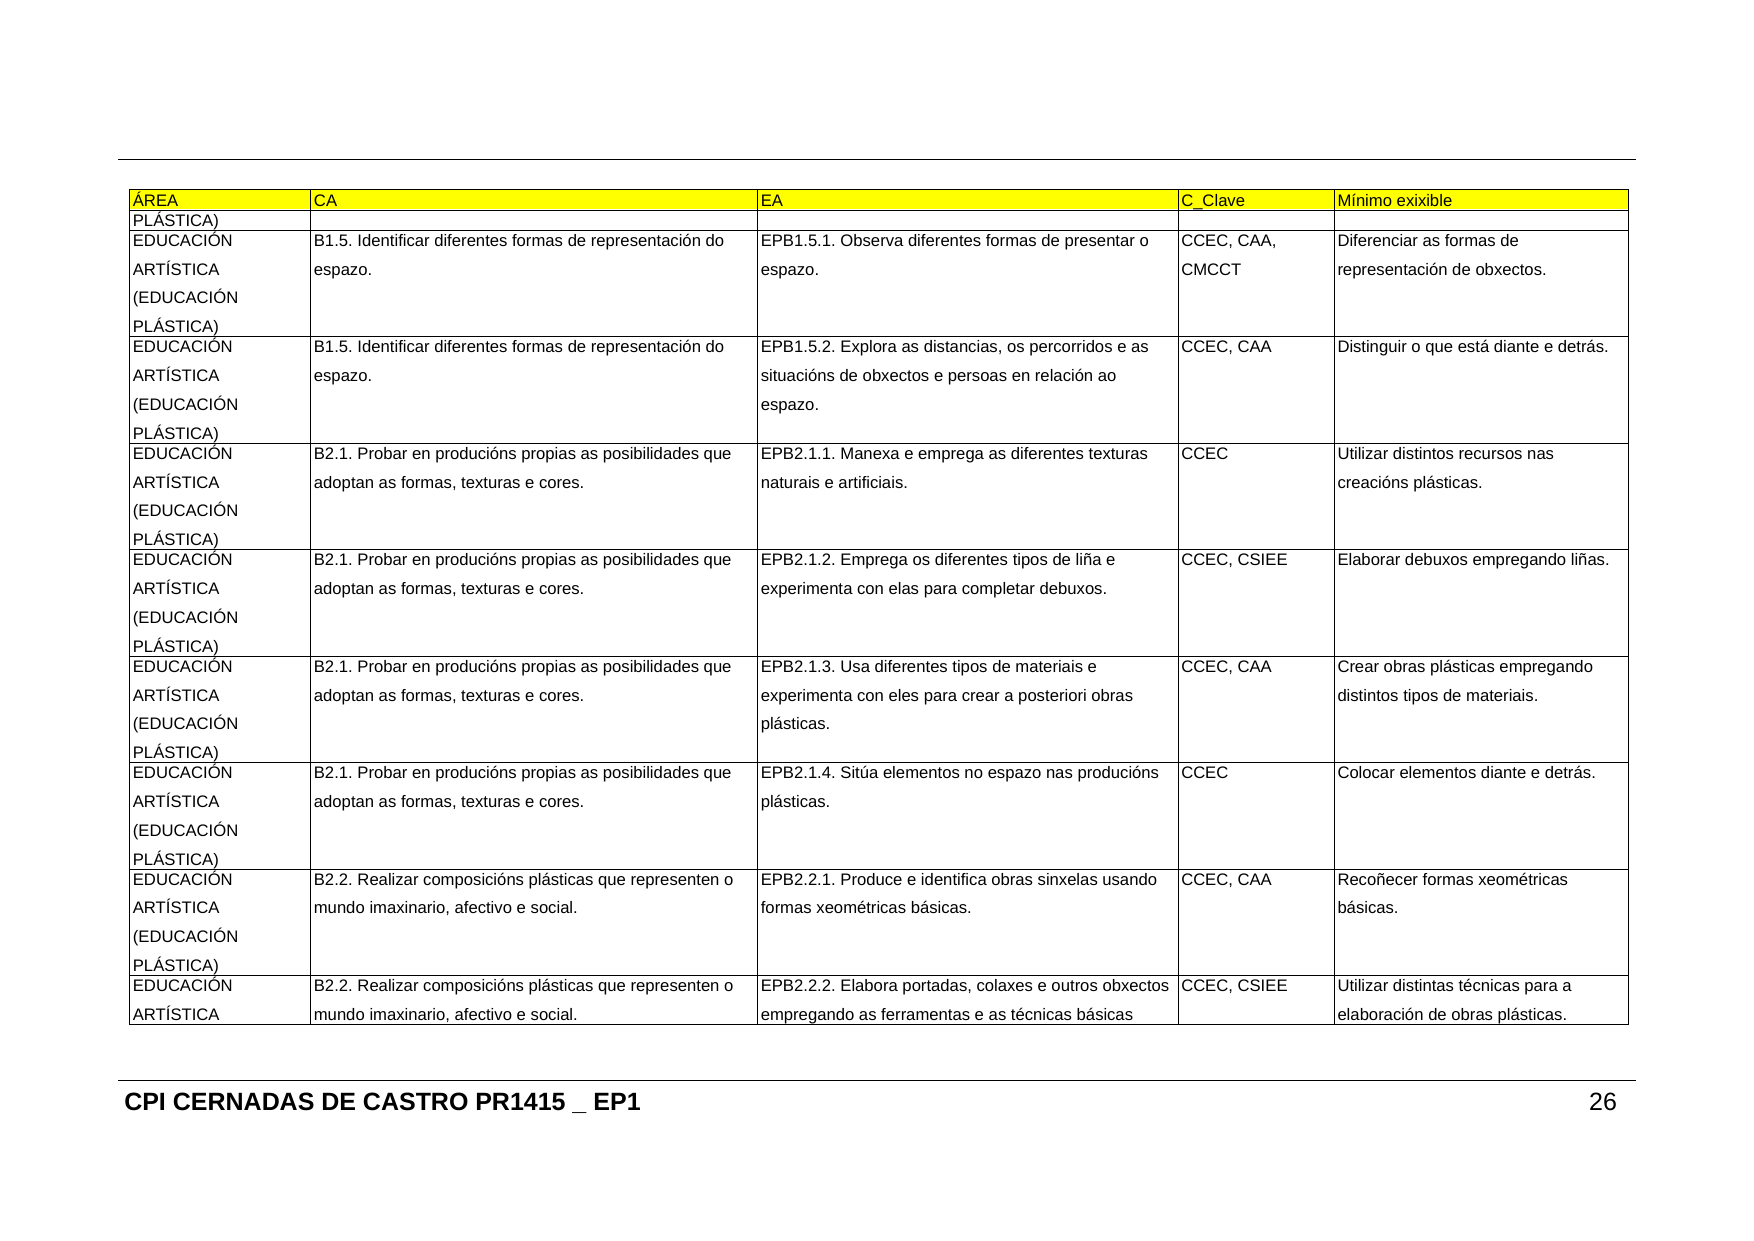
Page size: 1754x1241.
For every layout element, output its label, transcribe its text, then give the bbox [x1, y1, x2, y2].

table_cell B2.1. Probar en producións propias as posibilidades que adoptan as formas, texturas e cores. [311, 444, 757, 549]
table_cell [758, 211, 1178, 230]
table_cell EPB2.1.3. Usa diferentes tipos de materiais e experimenta con eles para crear a posteriori obras plásticas. [758, 657, 1178, 762]
table_cell EDUCACIÓN ARTÍSTICA (EDUCACIÓN PLÁSTICA) [130, 870, 310, 975]
table_header ÁREA [130, 190, 310, 209]
table_cell B2.1. Probar en producións propias as posibilidades que adoptan as formas, texturas e cores. [311, 763, 757, 868]
table_cell B1.5. Identificar diferentes formas de representación do espazo. [311, 231, 757, 336]
table_cell B2.1. Probar en producións propias as posibilidades que adoptan as formas, texturas e cores. [311, 550, 757, 656]
table_cell CCEC, CSIEE [1179, 976, 1334, 1024]
table_cell EPB1.5.2. Explora as distancias, os percorridos e as situacións de obxectos e persoas en relación ao espazo. [758, 337, 1178, 443]
table_cell EDUCACIÓN ARTÍSTICA (EDUCACIÓN PLÁSTICA) [130, 444, 310, 549]
table_header EA [758, 190, 1178, 209]
table_cell CCEC [1179, 444, 1334, 549]
table_cell EPB2.1.4. Sitúa elementos no espazo nas producións plásticas. [758, 763, 1178, 868]
table_cell EDUCACIÓN ARTÍSTICA (EDUCACIÓN PLÁSTICA) [130, 657, 310, 762]
table_cell EDUCACIÓN ARTÍSTICA (EDUCACIÓN PLÁSTICA) [130, 550, 310, 656]
table_cell EPB2.1.2. Emprega os diferentes tipos de liña e experimenta con elas para completar debuxos. [758, 550, 1178, 656]
table_cell CCEC [1179, 763, 1334, 868]
table_cell CCEC, CAA [1179, 870, 1334, 975]
table_cell [1335, 211, 1628, 230]
table_cell CCEC, CSIEE [1179, 550, 1334, 656]
table_cell Distinguir o que está diante e detrás. [1335, 337, 1628, 443]
table_cell [311, 211, 757, 230]
table_cell Colocar elementos diante e detrás. [1335, 763, 1628, 868]
table_header CA [311, 190, 757, 209]
table_cell B2.2. Realizar composicións plásticas que representen o mundo imaxinario, afectivo e social. [311, 870, 757, 975]
table_cell Recoñecer formas xeométricas básicas. [1335, 870, 1628, 975]
table_cell CCEC, CAA [1179, 337, 1334, 443]
table_header Mínimo exixible [1335, 190, 1628, 209]
table_cell EDUCACIÓN ARTÍSTICA (EDUCACIÓN PLÁSTICA) [130, 337, 310, 443]
table_cell Crear obras plásticas empregando distintos tipos de materiais. [1335, 657, 1628, 762]
table_cell Utilizar distintas técnicas para a elaboración de obras plásticas. [1335, 976, 1628, 1024]
table_cell CCEC, CAA, CMCCT [1179, 231, 1334, 336]
table_cell B2.2. Realizar composicións plásticas que representen o mundo imaxinario, afectivo e social. [311, 976, 757, 1024]
table_cell Diferenciar as formas de representación de obxectos. [1335, 231, 1628, 336]
table_header C_Clave [1179, 190, 1334, 209]
table_cell EPB1.5.1. Observa diferentes formas de presentar o espazo. [758, 231, 1178, 336]
table_cell PLÁSTICA) [130, 211, 310, 230]
table_cell Elaborar debuxos empregando liñas. [1335, 550, 1628, 656]
table_cell EPB2.2.1. Produce e identifica obras sinxelas usando formas xeométricas básicas. [758, 870, 1178, 975]
table_cell EDUCACIÓN ARTÍSTICA (EDUCACIÓN PLÁSTICA) [130, 763, 310, 868]
table_cell EPB2.1.1. Manexa e emprega as diferentes texturas naturais e artificiais. [758, 444, 1178, 549]
table_cell B2.1. Probar en producións propias as posibilidades que adoptan as formas, texturas e cores. [311, 657, 757, 762]
table_cell EPB2.2.2. Elabora portadas, colaxes e outros obxectos empregando as ferramentas e as técnicas básicas [758, 976, 1178, 1024]
table_cell [1179, 211, 1334, 230]
table_cell EDUCACIÓN ARTÍSTICA (EDUCACIÓN PLÁSTICA) [130, 231, 310, 336]
table_cell B1.5. Identificar diferentes formas de representación do espazo. [311, 337, 757, 443]
table_cell EDUCACIÓN ARTÍSTICA [130, 976, 310, 1024]
table_cell Utilizar distintos recursos nas creacións plásticas. [1335, 444, 1628, 549]
table_cell CCEC, CAA [1179, 657, 1334, 762]
